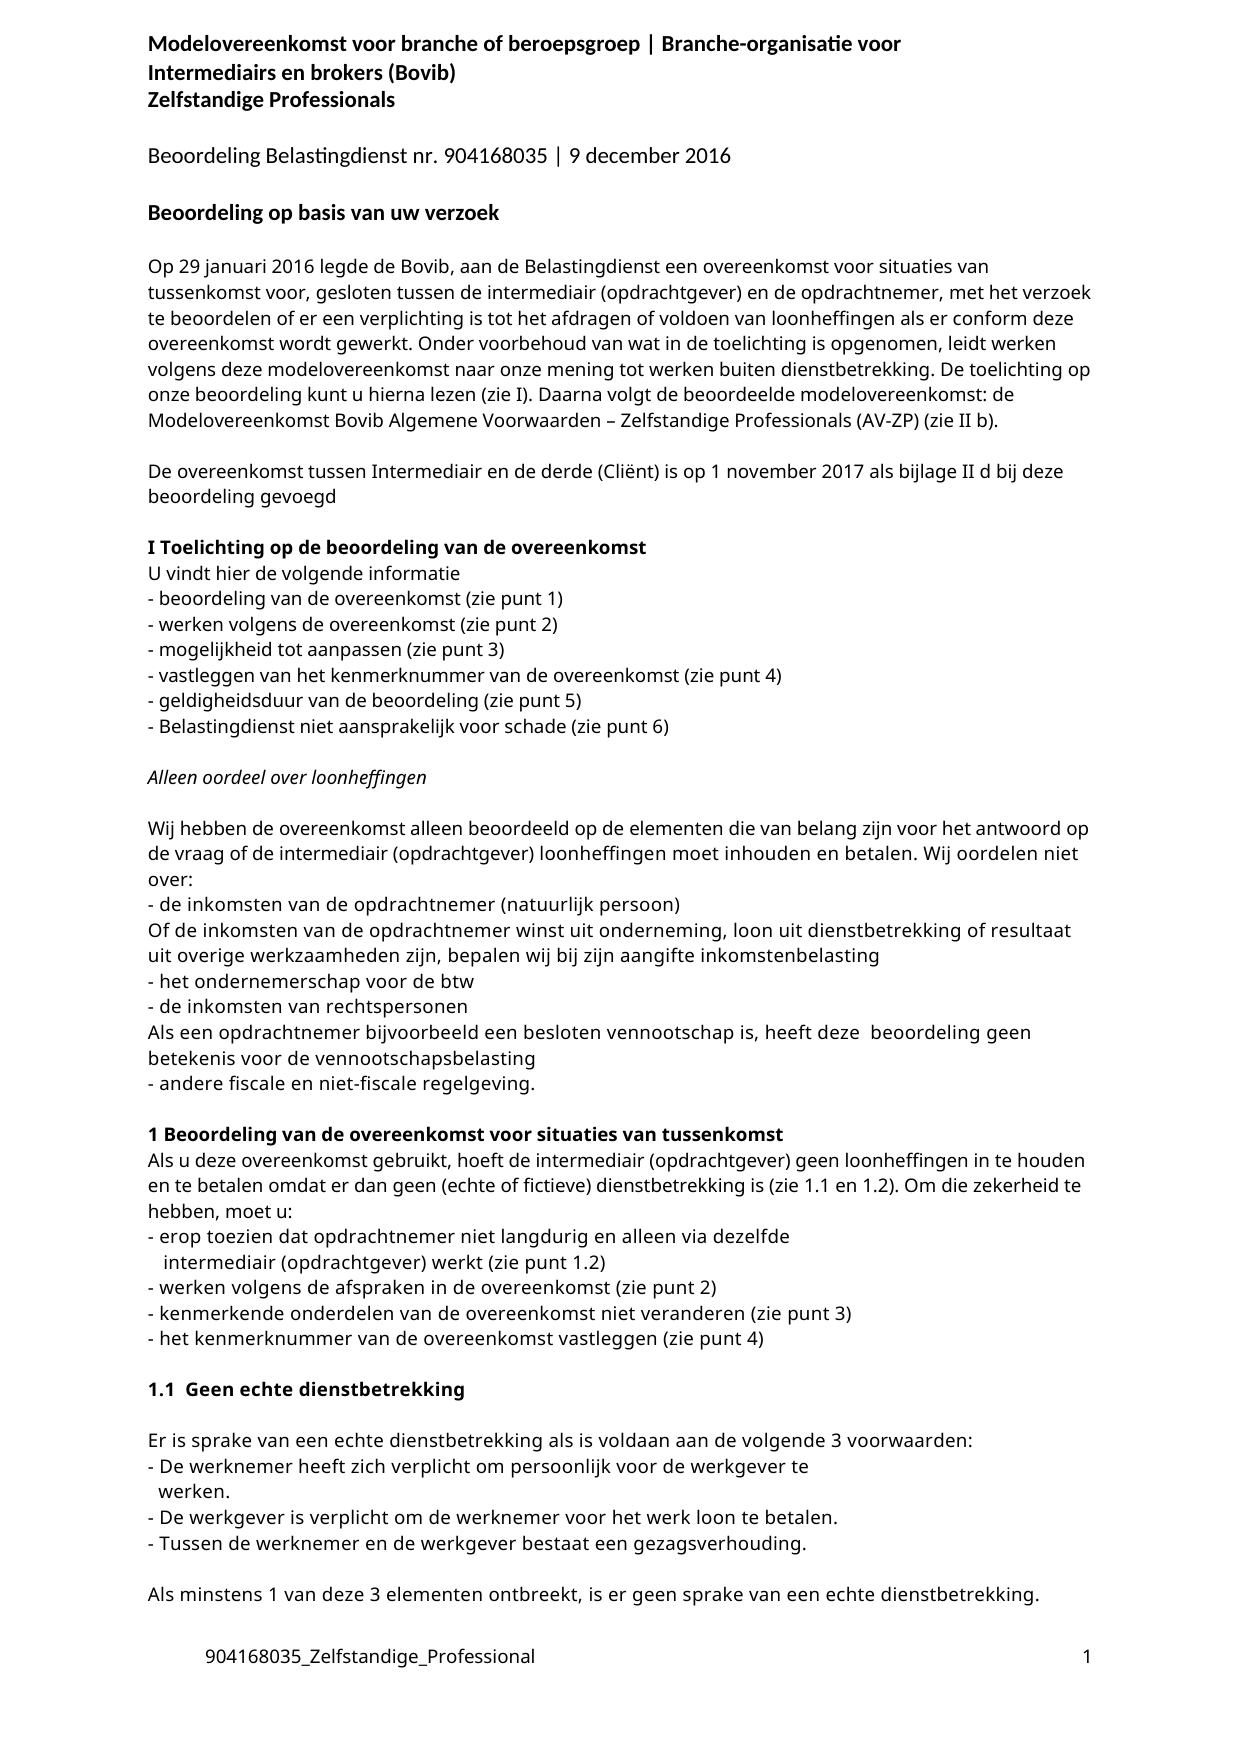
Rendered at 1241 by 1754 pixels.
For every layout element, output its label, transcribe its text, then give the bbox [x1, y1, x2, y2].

text Alleen oordeel over loonheffingen Wij hebben de overeenkomst alleen beoordeeld op de elementen die van belang zijn voor het antwoord op de vraag of de intermediair (opdrachtgever) loonheffingen moet inhouden en betalen. Wij oordelen niet over: - de inkomsten van de opdrachtnemer (natuurlijk persoon) Of de inkomsten van de opdrachtnemer winst uit onderneming, loon uit dienstbetrekking of resultaat uit overige werkzaamheden zijn, bepalen wij bij zijn aangifte inkomstenbelasting - het ondernemerschap voor de btw - de inkomsten van rechtspersonen Als een opdrachtnemer bijvoorbeeld een besloten vennootschap is, heeft deze beoordeling geen betekenis voor de vennootschapsbelasting - andere fiscale en niet-fiscale regelgeving. [148, 764, 1092, 1121]
text De overeenkomst tussen Intermediair en de derde (Cliënt) is op 1 november 2017 als bijlage II d bij deze beoordeling gevoegd [148, 458, 1092, 509]
text Als minstens 1 van deze 3 elementen ontbreekt, is er geen sprake van een echte dienstbetrekking. [148, 1581, 1092, 1632]
list Geen echte dienstbetrekking [148, 1377, 1092, 1402]
text Intermediairs en brokers (Bovib) Zelfstandige Professionals Beoordeling Belastingdienst nr. 904168035 | 9 december 2016 Beoordeling op basis van uw verzoek [148, 58, 1092, 254]
text U vindt hier de volgende informatie - beoordeling van de overeenkomst (zie punt 1) - werken volgens de overeenkomst (zie punt 2) - mogelijkheid tot aanpassen (zie punt 3) - vastleggen van het kenmerknummer van de overeenkomst (zie punt 4) - geldigheidsduur van de beoordeling (zie punt 5) - Belastingdienst niet aansprakelijk voor schade (zie punt 6) [148, 560, 1092, 764]
text I Toelichting op de beoordeling van de overeenkomst [148, 534, 1092, 560]
text Op 29 januari 2016 legde de Bovib, aan de Belastingdienst een overeenkomst voor situaties van tussenkomst voor, gesloten tussen de intermediair (opdrachtgever) en de opdrachtnemer, met het verzoek te beoordelen of er een verplichting is tot het afdragen of voldoen van loonheffingen als er conform deze overeenkomst wordt gewerkt. Onder voorbehoud van wat in de toelichting is opgenomen, leidt werken volgens deze modelovereenkomst naar onze mening tot werken buiten dienstbetrekking. De toelichting op onze beoordeling kunt u hierna lezen (zie I). Daarna volgt de beoordeelde modelovereenkomst: de Modelovereenkomst Bovib Algemene Voorwaarden – Zelfstandige Professionals (AV-ZP) (zie II b). [148, 254, 1092, 432]
text Modelovereenkomst voor branche of beroepsgroep | Branche-organisatie voor [148, 29, 1092, 58]
text Er is sprake van een echte dienstbetrekking als is voldaan aan de volgende 3 voorwaarden: - De werknemer heeft zich verplicht om persoonlijk voor de werkgever te werken. - De werkgever is verplicht om de werknemer voor het werk loon te betalen. - Tussen de werknemer en de werkgever bestaat een gezagsverhouding. [148, 1428, 1092, 1555]
text 1 Beoordeling van de overeenkomst voor situaties van tussenkomst Als u deze overeenkomst gebruikt, hoeft de intermediair (opdrachtgever) geen loonheffingen in te houden en te betalen omdat er dan geen (echte of fictieve) dienstbetrekking is (zie 1.1 en 1.2). Om die zekerheid te hebben, moet u: - erop toezien dat opdrachtnemer niet langdurig en alleen via dezelfde intermediair (opdrachtgever) werkt (zie punt 1.2) - werken volgens de afspraken in de overeenkomst (zie punt 2) - kenmerkende onderdelen van de overeenkomst niet veranderen (zie punt 3) - het kenmerknummer van de overeenkomst vastleggen (zie punt 4) [148, 1121, 1092, 1351]
